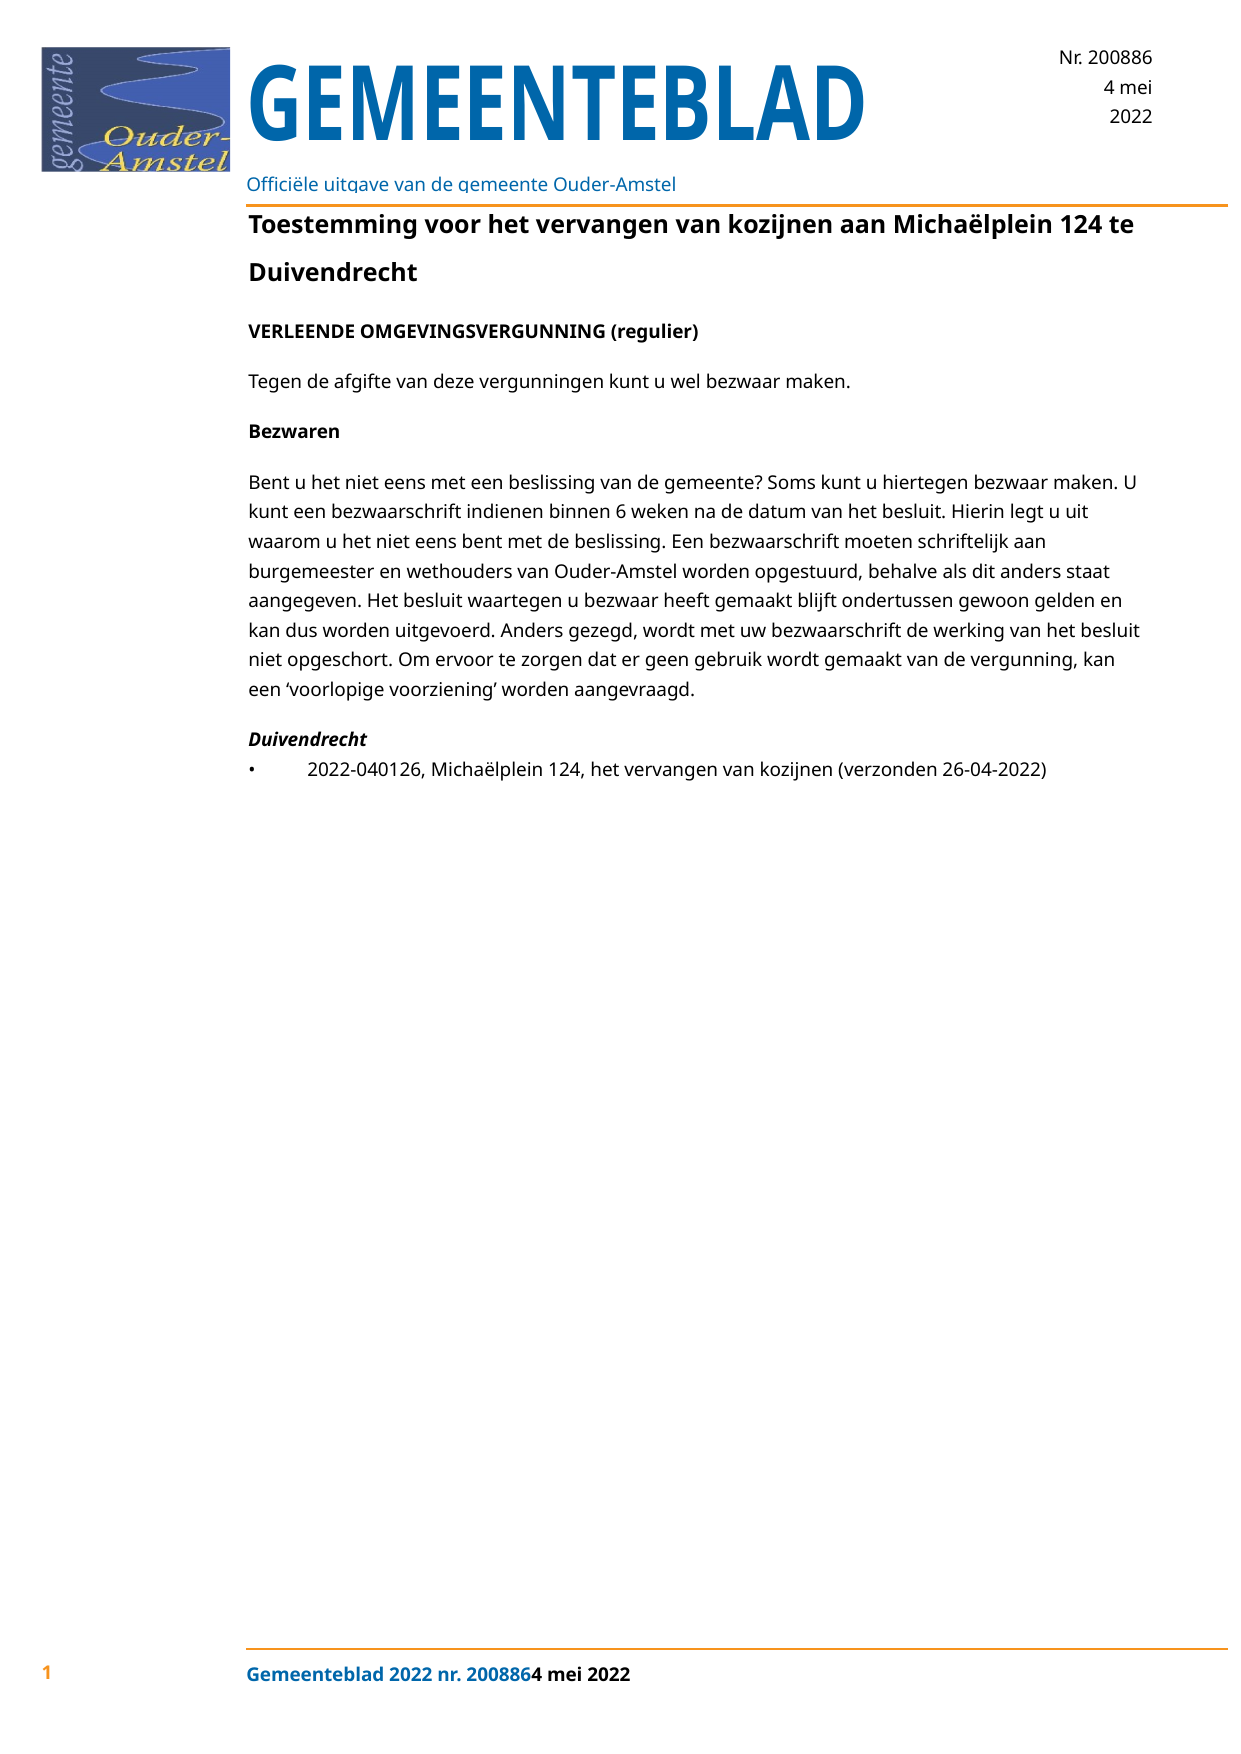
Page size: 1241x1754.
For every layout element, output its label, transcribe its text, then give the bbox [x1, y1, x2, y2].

list 2022-040126, Michaëlplein 124, het vervangen van kozijnen (verzonden 26-04-2022) [248, 756, 1152, 782]
text Toestemming voor het vervangen van kozijnen aan Michaëlplein 124 te Duivendrecht [248, 207, 1152, 288]
text Bezwaren [248, 419, 1152, 444]
text VERLEENDE OMGEVINGSVERGUNNING (regulier) [248, 318, 1152, 344]
text Duivendrecht [248, 727, 1152, 752]
text Bent u het niet eens met een beslissing van de gemeente? Soms kunt u hiertegen bezwaar maken. U kunt een bezwaarschrift indienen binnen 6 weken na de datum van het besluit. Hierin legt u uit waarom u het niet eens bent met de beslissing. Een bezwaarschrift moeten schriftelijk aan burgemeester en wethouders van Ouder-Amstel worden opgestuurd, behalve als dit anders staat aangegeven. Het besluit waartegen u bezwaar heeft gemaakt blijft ondertussen gewoon gelden en kan dus worden uitgevoerd. Anders gezegd, wordt met uw bezwaarschrift de werking van het besluit niet opgeschort. Om ervoor te zorgen dat er geen gebruik wordt gemaakt van de vergunning, kan een ‘voorlopige voorziening’ worden aangevraagd. [248, 469, 1152, 702]
text Tegen de afgifte van deze vergunningen kunt u wel bezwaar maken. [248, 368, 1152, 394]
picture [41, 47, 231, 172]
